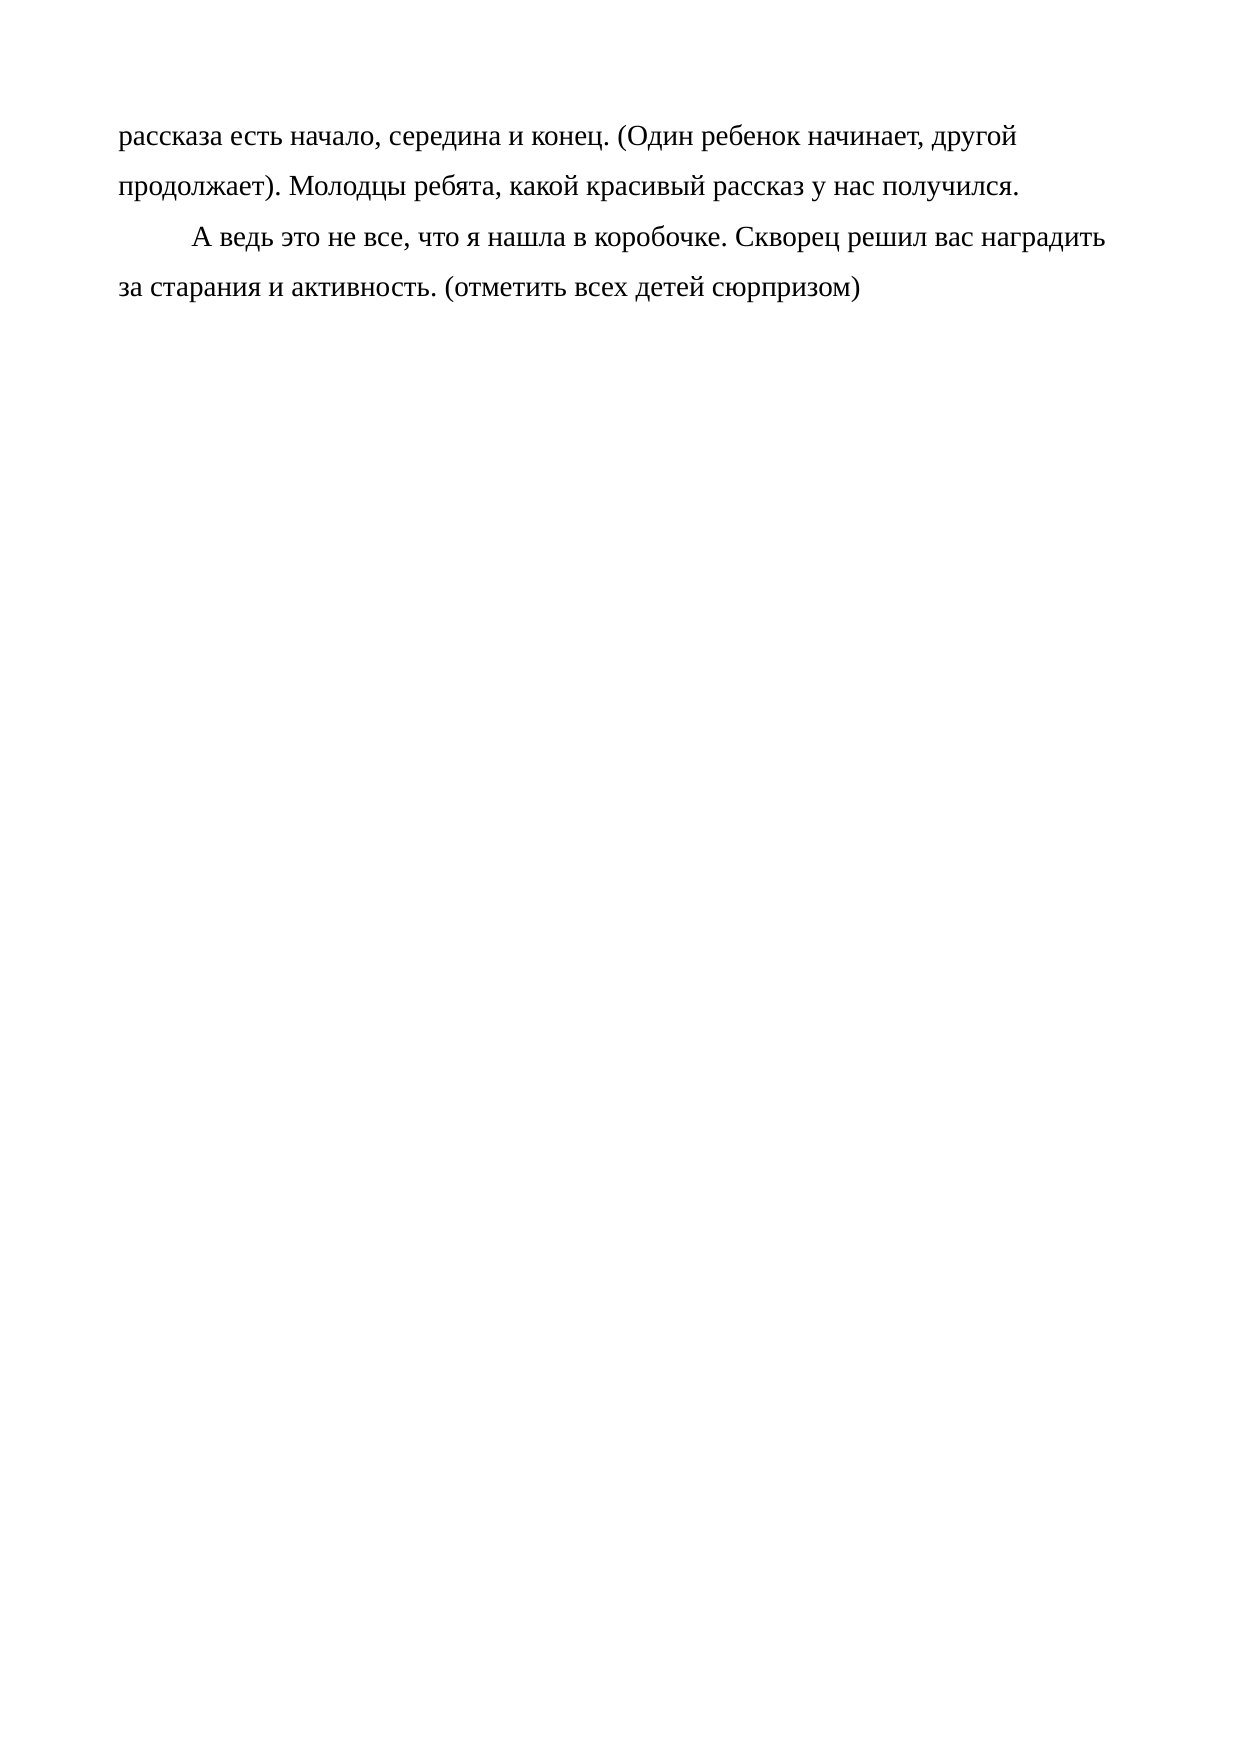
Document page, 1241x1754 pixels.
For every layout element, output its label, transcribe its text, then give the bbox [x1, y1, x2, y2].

text рассказа есть начало, середина и конец. (Один ребенок начинает, другой продолжает). Молодцы ребята, какой красивый рассказ у нас получился. [118, 118, 1122, 202]
text А ведь это не все, что я нашла в коробочке. Скворец решил вас наградить за старания и активность. (отметить всех детей сюрпризом) [118, 219, 1122, 303]
